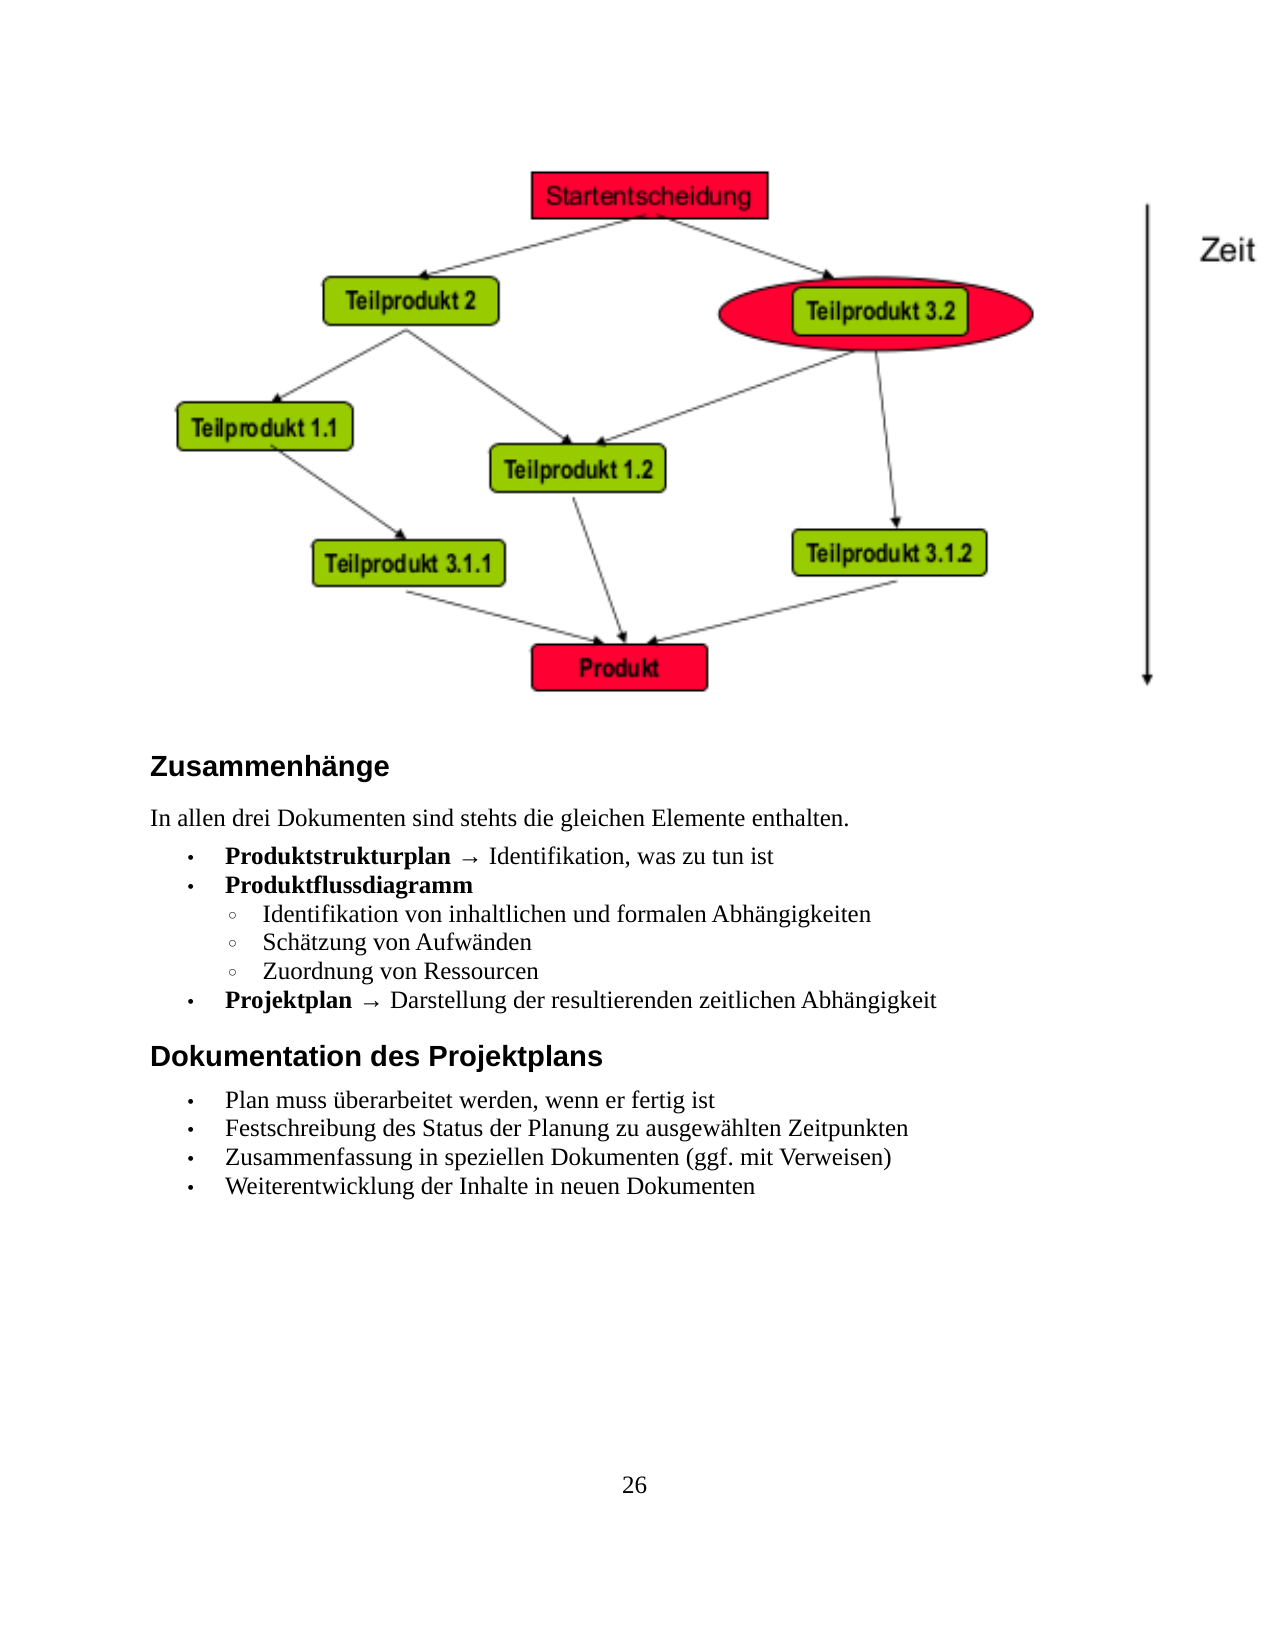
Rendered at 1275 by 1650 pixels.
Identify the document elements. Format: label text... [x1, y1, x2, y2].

list Produktstrukturplan → Identifikation, was zu tun ist [187, 841, 1125, 870]
list Identifikation von inhaltlichen und formalen Abhängigkeiten [225, 899, 1125, 927]
list Weiterentwicklung der Inhalte in neuen Dokumenten [187, 1171, 1125, 1200]
text In allen drei Dokumenten sind stehts die gleichen Elemente enthalten. [150, 803, 1125, 832]
list Plan muss überarbeitet werden, wenn er fertig ist [187, 1085, 1125, 1113]
list Zusammenfassung in speziellen Dokumenten (ggf. mit Verweisen) [187, 1142, 1125, 1171]
picture [150, 150, 1275, 715]
list Produktflussdiagramm [187, 870, 1125, 899]
list Zuordnung von Ressourcen [225, 956, 1125, 985]
list Festschreibung des Status der Planung zu ausgewählten Zeitpunkten [187, 1113, 1125, 1142]
list Projektplan → Darstellung der resultierenden zeitlichen Abhängigkeit [187, 985, 1125, 1014]
subtitle Dokumentation des Projektplans [150, 1039, 1125, 1072]
subtitle Zusammenhänge [150, 748, 1125, 782]
list Schätzung von Aufwänden [225, 927, 1125, 956]
